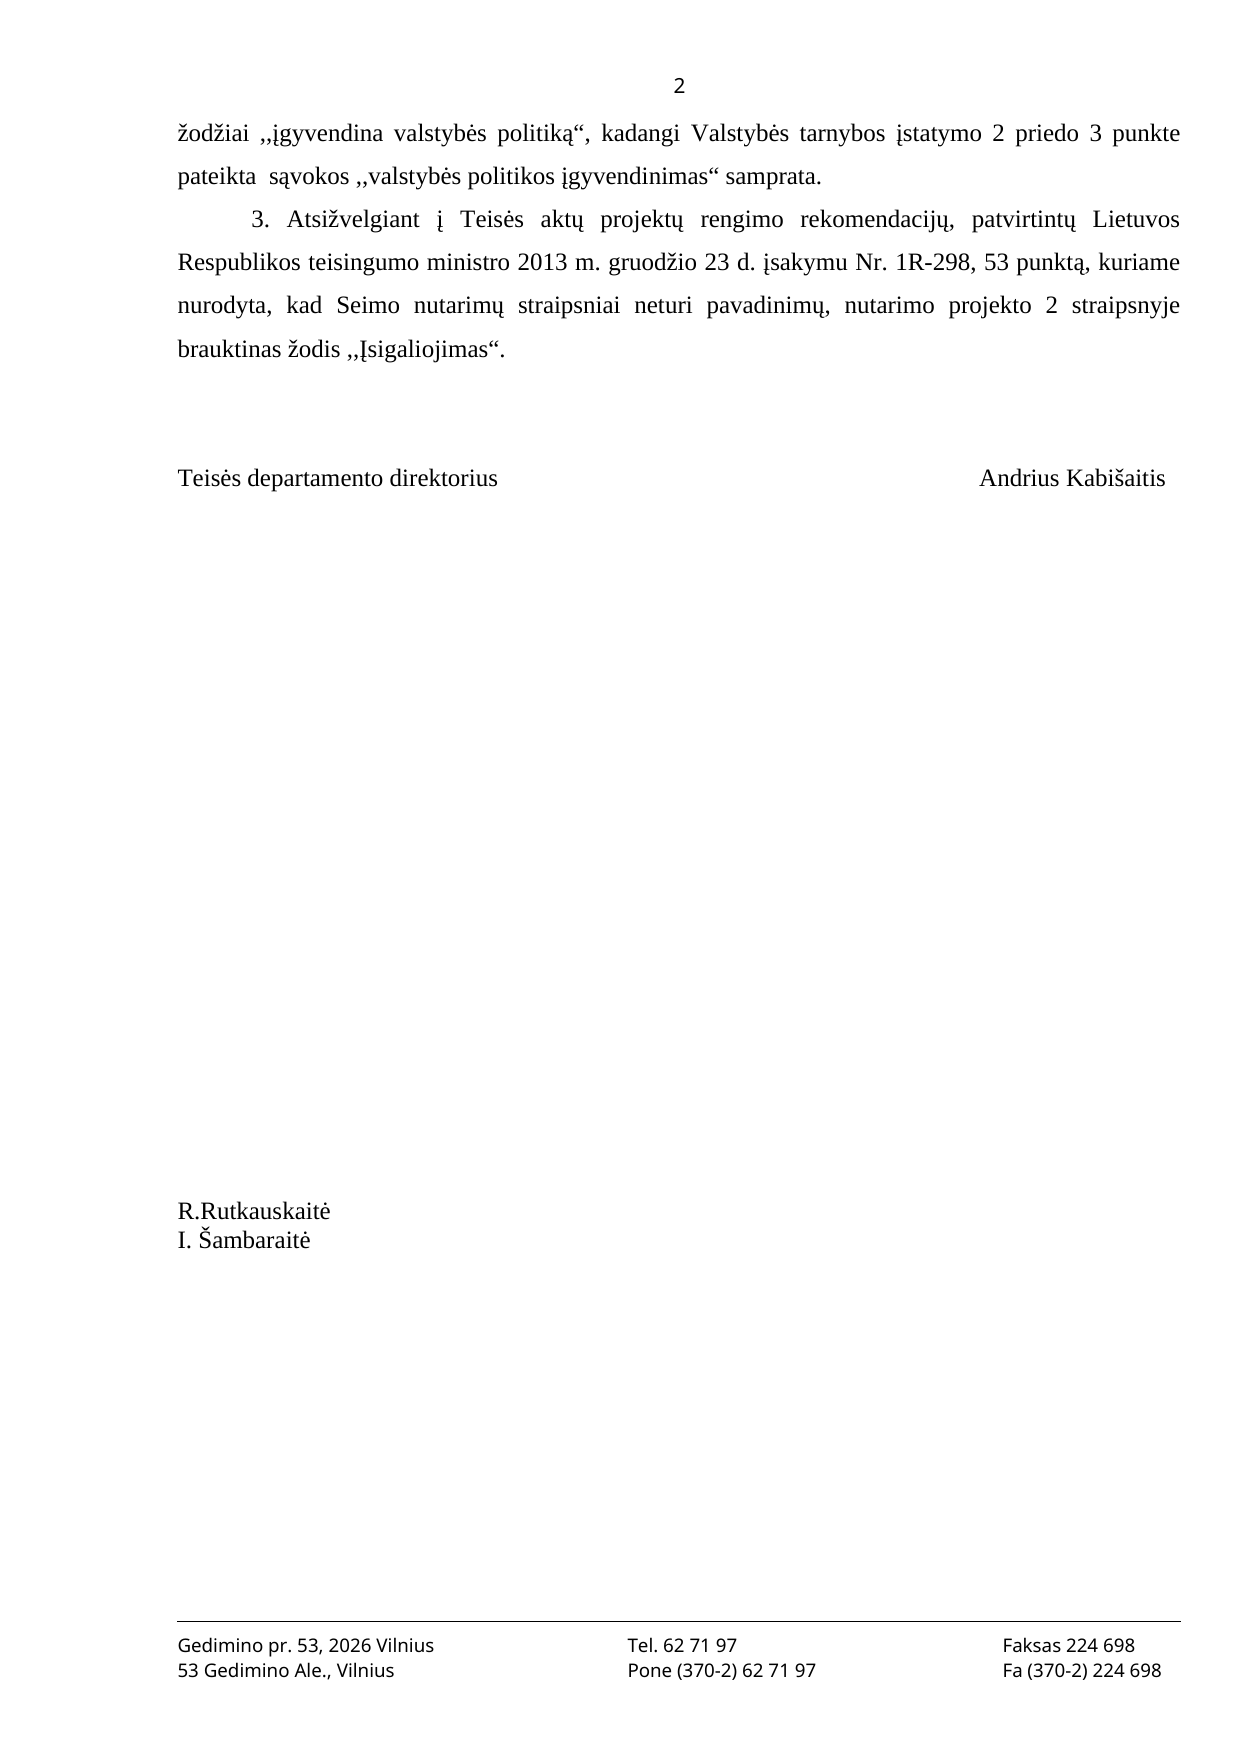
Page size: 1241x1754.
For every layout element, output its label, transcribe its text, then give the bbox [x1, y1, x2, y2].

text Teisės departamento direktorius Andrius Kabišaitis [177, 463, 1181, 492]
text R.Rutkauskaitė [177, 1196, 1181, 1225]
text I. Šambaraitė [177, 1225, 1181, 1254]
text žodžiai ,,įgyvendina valstybės politiką“, kadangi Valstybės tarnybos įstatymo 2 priedo 3 punkte pateikta sąvokos ,,valstybės politikos įgyvendinimas“ samprata. [177, 118, 1181, 190]
text 3. Atsižvelgiant į Teisės aktų projektų rengimo rekomendacijų, patvirtintų Lietuvos Respublikos teisingumo ministro 2013 m. gruodžio 23 d. įsakymu Nr. 1R-298, 53 punktą, kuriame nurodyta, kad Seimo nutarimų straipsniai neturi pavadinimų, nutarimo projekto 2 straipsnyje brauktinas žodis ,,Įsigaliojimas“. [177, 204, 1181, 362]
